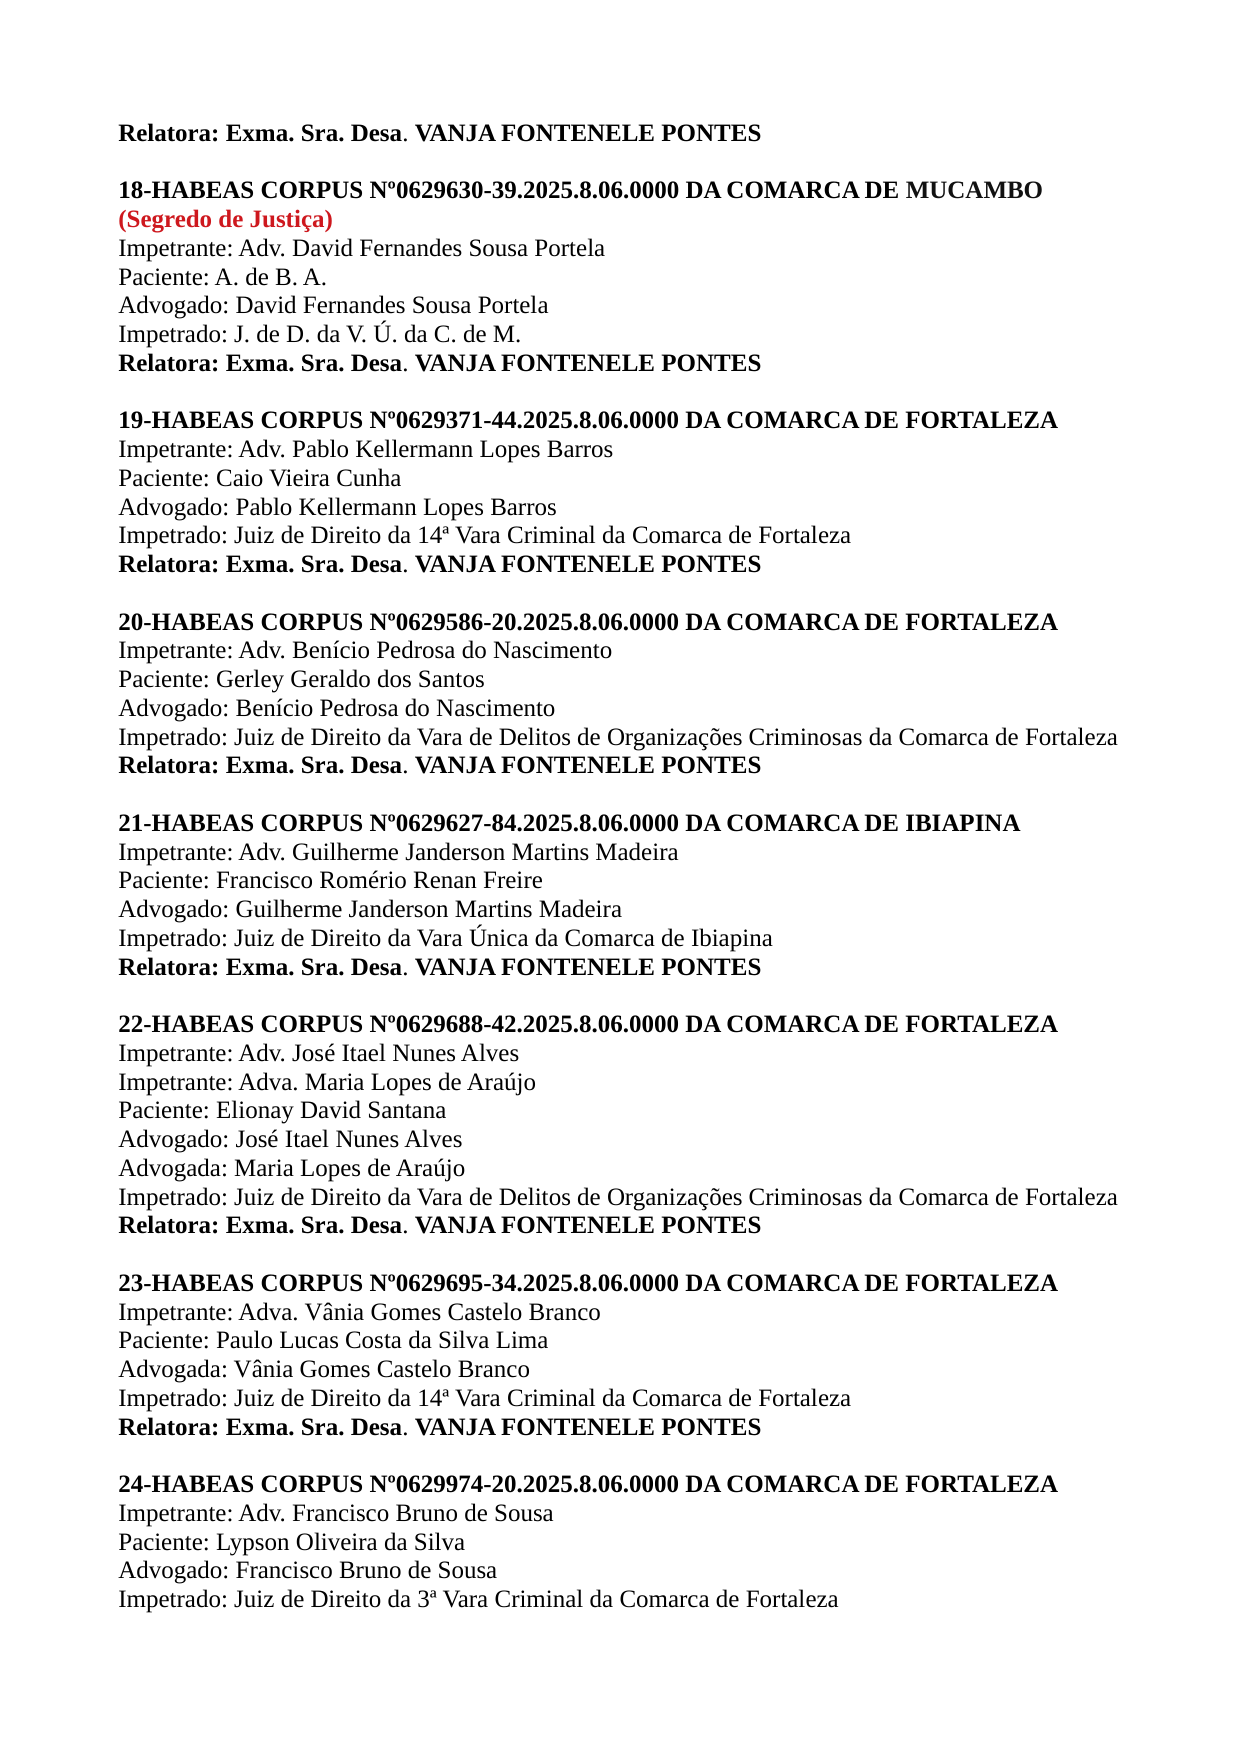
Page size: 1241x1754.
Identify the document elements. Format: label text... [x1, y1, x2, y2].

text Paciente: A. de B. A. [118, 262, 1122, 291]
text Impetrante: Adva. Maria Lopes de Araújo [118, 1067, 1122, 1096]
text Impetrado: Juiz de Direito da Vara de Delitos de Organizações Criminosas da Comarca de Fortaleza [118, 1182, 1122, 1211]
text 22-HABEAS CORPUS Nº0629688-42.2025.8.06.0000 DA COMARCA DE FORTALEZA [118, 1009, 1122, 1038]
text Paciente: Elionay David Santana [118, 1096, 1122, 1124]
text Impetrado: Juiz de Direito da 3ª Vara Criminal da Comarca de Fortaleza [118, 1584, 1122, 1613]
text Impetrante: Adv. José Itael Nunes Alves [118, 1038, 1122, 1067]
text Advogada: Vânia Gomes Castelo Branco [118, 1354, 1122, 1383]
list Relatora: Exma. Sra. Desa. VANJA FONTENELE PONTES [118, 1412, 1122, 1441]
text Impetrante: Adv. Guilherme Janderson Martins Madeira [118, 837, 1122, 866]
text Impetrado: Juiz de Direito da Vara de Delitos de Organizações Criminosas da Comarca de Fortaleza [118, 722, 1122, 751]
list Relatora: Exma. Sra. Desa. VANJA FONTENELE PONTES [118, 1211, 1122, 1239]
text Paciente: Lypson Oliveira da Silva [118, 1527, 1122, 1556]
text Impetrado: Juiz de Direito da 14ª Vara Criminal da Comarca de Fortaleza [118, 1383, 1122, 1412]
text Impetrado: Juiz de Direito da Vara Única da Comarca de Ibiapina [118, 923, 1122, 952]
list Relatora: Exma. Sra. Desa. VANJA FONTENELE PONTES [118, 118, 1122, 147]
list Relatora: Exma. Sra. Desa. VANJA FONTENELE PONTES [118, 952, 1122, 981]
text 24-HABEAS CORPUS Nº0629974-20.2025.8.06.0000 DA COMARCA DE FORTALEZA [118, 1469, 1122, 1498]
text Impetrante: Adv. Pablo Kellermann Lopes Barros [118, 434, 1122, 463]
text Advogado: David Fernandes Sousa Portela [118, 291, 1122, 319]
text 20-HABEAS CORPUS Nº0629586-20.2025.8.06.0000 DA COMARCA DE FORTALEZA [118, 607, 1122, 636]
text 21-HABEAS CORPUS Nº0629627-84.2025.8.06.0000 DA COMARCA DE IBIAPINA [118, 808, 1122, 837]
list Relatora: Exma. Sra. Desa. VANJA FONTENELE PONTES [118, 549, 1122, 578]
list Relatora: Exma. Sra. Desa. VANJA FONTENELE PONTES [118, 751, 1122, 779]
text Impetrante: Adv. Benício Pedrosa do Nascimento [118, 636, 1122, 664]
text Impetrante: Adva. Vânia Gomes Castelo Branco [118, 1297, 1122, 1326]
list Relatora: Exma. Sra. Desa. VANJA FONTENELE PONTES [118, 348, 1122, 377]
list Impetrante: Adv. David Fernandes Sousa Portela [118, 233, 1122, 262]
text 18-HABEAS CORPUS Nº0629630-39.2025.8.06.0000 DA COMARCA DE MUCAMBO (Segredo de Justiça) [118, 176, 1122, 233]
text Advogada: Maria Lopes de Araújo [118, 1153, 1122, 1182]
text Advogado: Pablo Kellermann Lopes Barros [118, 492, 1122, 521]
text 19-HABEAS CORPUS Nº0629371-44.2025.8.06.0000 DA COMARCA DE FORTALEZA [118, 406, 1122, 434]
text Impetrado: J. de D. da V. Ú. da C. de M. [118, 319, 1122, 348]
text Paciente: Francisco Romério Renan Freire [118, 866, 1122, 894]
text 23-HABEAS CORPUS Nº0629695-34.2025.8.06.0000 DA COMARCA DE FORTALEZA [118, 1268, 1122, 1297]
text Paciente: Gerley Geraldo dos Santos [118, 664, 1122, 693]
text Impetrante: Adv. Francisco Bruno de Sousa [118, 1498, 1122, 1527]
text Paciente: Paulo Lucas Costa da Silva Lima [118, 1326, 1122, 1354]
text Paciente: Caio Vieira Cunha [118, 463, 1122, 492]
text Impetrado: Juiz de Direito da 14ª Vara Criminal da Comarca de Fortaleza [118, 521, 1122, 549]
text Advogado: Guilherme Janderson Martins Madeira [118, 894, 1122, 923]
text Advogado: Francisco Bruno de Sousa [118, 1556, 1122, 1584]
text Advogado: José Itael Nunes Alves [118, 1124, 1122, 1153]
text Advogado: Benício Pedrosa do Nascimento [118, 693, 1122, 722]
